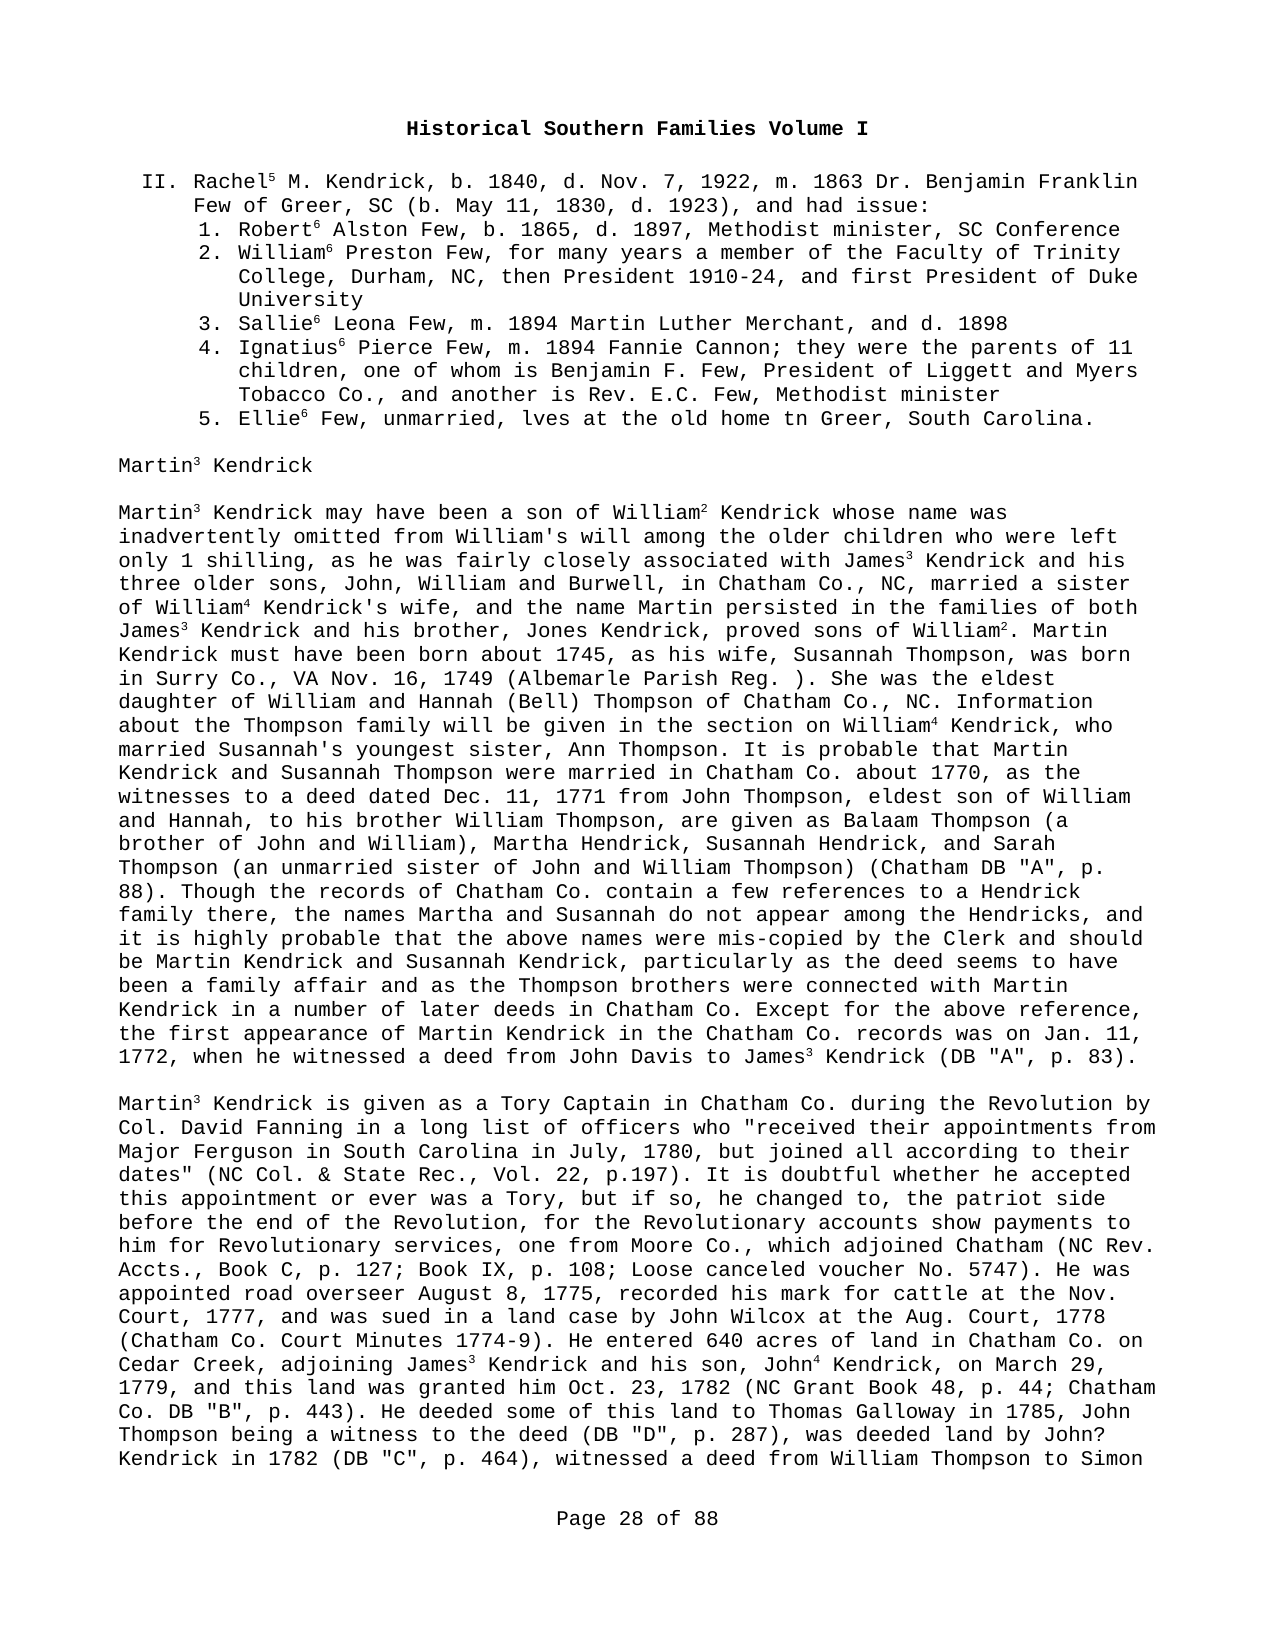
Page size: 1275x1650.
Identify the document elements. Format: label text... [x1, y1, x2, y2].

list Sallie6 Leona Few, m. 1894 Martin Luther Merchant, and d. 1898 [223, 313, 1157, 337]
list Ellie6 Few, unmarried, lves at the old home tn Greer, South Carolina. [223, 408, 1157, 431]
list Ignatius6 Pierce Few, m. 1894 Fannie Cannon; they were the parents of 11 children, one of whom is Benjamin F. Few, President of Liggett and Myers Tobacco Co., and another is Rev. E.C. Few, Methodist minister [223, 337, 1157, 408]
text Martin3 Kendrick may have been a son of William2 Kendrick whose name was inadvertently omitted from William's will among the older children who were left only 1 shilling, as he was fairly closely associated with James3 Kendrick and his three older sons, John, William and Burwell, in Chatham Co., NC, married a sister of William4 Kendrick's wife, and the name Martin persisted in the families of both James3 Kendrick and his brother, Jones Kendrick, proved sons of William2. Martin Kendrick must have been born about 1745, as his wife, Susannah Thompson, was born in Surry Co., VA Nov. 16, 1749 (Albemarle Parish Reg. ). She was the eldest daughter of William and Hannah (Bell) Thompson of Chatham Co., NC. Information about the Thompson family will be given in the section on William4 Kendrick, who married Susannah's youngest sister, Ann Thompson. It is probable that Martin Kendrick and Susannah Thompson were married in Chatham Co. about 1770, as the witnesses to a deed dated Dec. 11, 1771 from John Thompson, eldest son of William and Hannah, to his brother William Thompson, are given as Balaam Thompson (a brother of John and William), Martha Hendrick, Susannah Hendrick, and Sarah Thompson (an unmarried sister of John and William Thompson) (Chatham DB "A", p. 88). Though the records of Chatham Co. contain a few references to a Hendrick family there, the names Martha and Susannah do not appear among the Hendricks, and it is highly probable that the above names were mis-copied by the Clerk and should be Martin Kendrick and Susannah Kendrick, particularly as the deed seems to have been a family affair and as the Thompson brothers were connected with Martin Kendrick in a number of later deeds in Chatham Co. Except for the above reference, the first appearance of Martin Kendrick in the Chatham Co. records was on Jan. 11, 1772, when he witnessed a deed from John Davis to James3 Kendrick (DB "A", p. 83). [118, 502, 1157, 1070]
text Martin3 Kendrick [118, 455, 1157, 479]
list Robert6 Alston Few, b. 1865, d. 1897, Methodist minister, SC Conference [223, 218, 1157, 242]
list William6 Preston Few, for many years a member of the Faculty of Trinity College, Durham, NC, then President 1910-24, and first President of Duke University [223, 242, 1157, 313]
text Martin3 Kendrick is given as a Tory Captain in Chatham Co. during the Revolution by Col. David Fanning in a long list of officers who "received their appointments from Major Ferguson in South Carolina in July, 1780, but joined all according to their dates" (NC Col. & State Rec., Vol. 22, p.197). It is doubtful whether he accepted this appointment or ever was a Tory, but if so, he changed to, the patriot side before the end of the Revolution, for the Revolutionary accounts show payments to him for Revolutionary services, one from Moore Co., which adjoined Chatham (NC Rev. Accts., Book C, p. 127; Book IX, p. 108; Loose canceled voucher No. 5747). He was appointed road overseer August 8, 1775, recorded his mark for cattle at the Nov. Court, 1777, and was sued in a land case by John Wilcox at the Aug. Court, 1778 (Chatham Co. Court Minutes 1774-9). He entered 640 acres of land in Chatham Co. on Cedar Creek, adjoining James3 Kendrick and his son, John4 Kendrick, on March 29, 1779, and this land was granted him Oct. 23, 1782 (NC Grant Book 48, p. 44; Chatham Co. DB "B", p. 443). He deeded some of this land to Thomas Galloway in 1785, John Thompson being a witness to the deed (DB "D", p. 287), was deeded land by John? Kendrick in 1782 (DB "C", p. 464), witnessed a deed from William Thompson to Simon [118, 1093, 1157, 1472]
list Rachel5 M. Kendrick, b. 1840, d. Nov. 7, 1922, m. 1863 Dr. Benjamin Franklin Few of Greer, SC (b. May 11, 1830, d. 1923), and had issue: [178, 171, 1157, 218]
